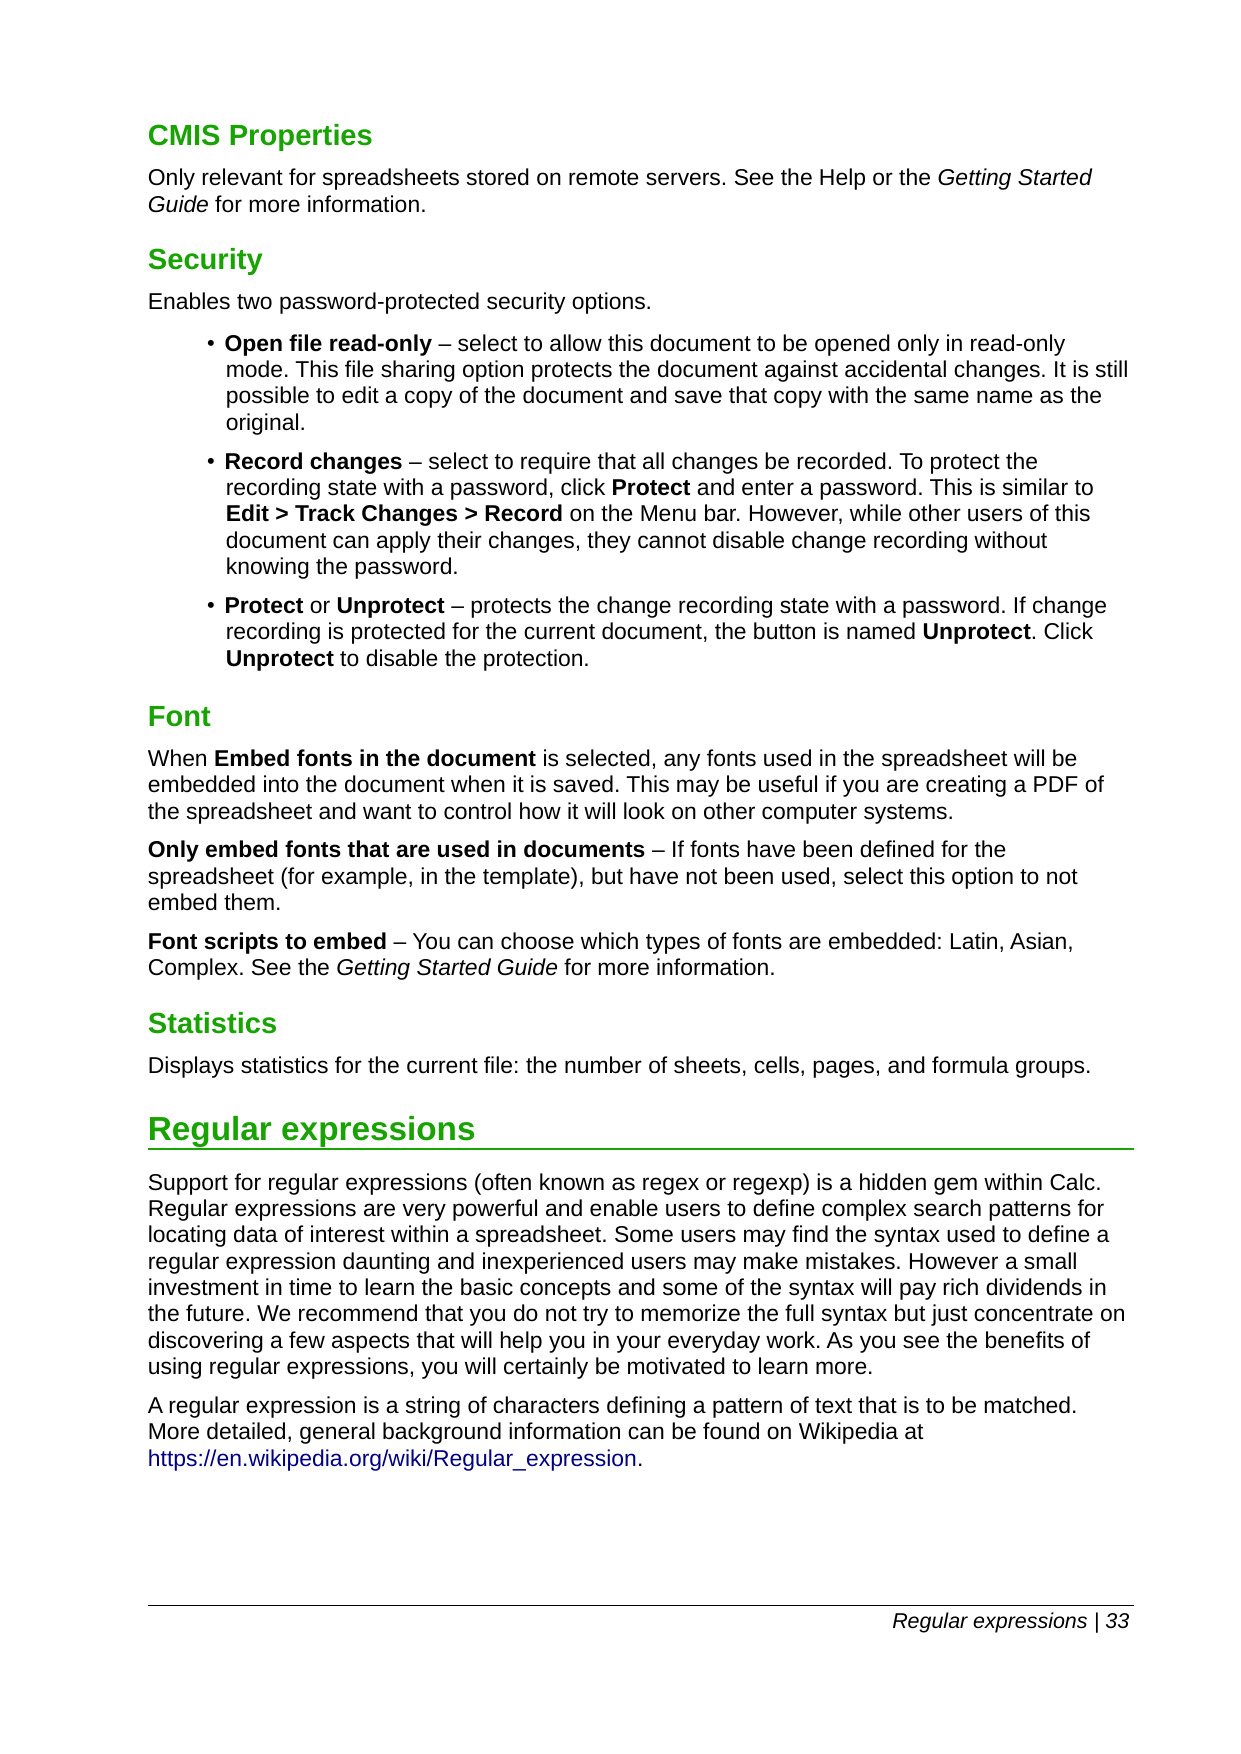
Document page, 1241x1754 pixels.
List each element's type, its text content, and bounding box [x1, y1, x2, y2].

subtitle CMIS Properties [148, 118, 1134, 152]
text Only embed fonts that are used in documents – If fonts have been defined for the spreadsheet (for example, in the template), but have not been used, select this option to not embed them. [148, 836, 1134, 916]
text Only relevant for spreadsheets stored on remote servers. See the Help or the Getting Started Guide for more information. [148, 164, 1134, 217]
list Open file read-only – select to allow this document to be opened only in read-only mode. This file sharing option protects the document against accidental changes. It is still possible to edit a copy of the document and save that copy with the same name as the original. [204, 327, 1134, 435]
subtitle Regular expressions [148, 1109, 1134, 1148]
text A regular expression is a string of characters defining a pattern of text that is to be matched. More detailed, general background information can be found on Wikipedia at https://en.wikipedia.org/wiki/Regular_expression. [148, 1392, 1134, 1471]
subtitle Font [148, 699, 1134, 732]
text Font scripts to embed – You can choose which types of fonts are embedded: Latin, Asian, Complex. See the Getting Started Guide for more information. [148, 928, 1134, 981]
text Support for regular expressions (often known as regex or regexp) is a hidden gem within Calc. Regular expressions are very powerful and enable users to define complex search patterns for locating data of interest within a spreadsheet. Some users may find the syntax used to define a regular expression daunting and inexperienced users may make mistakes. However a small investment in time to learn the basic concepts and some of the syntax will pay rich dividends in the future. We recommend that you do not try to memorize the full syntax but just concentrate on discovering a few aspects that will help you in your everyday work. As you see the benefits of using regular expressions, you will certainly be motivated to learn more. [148, 1169, 1134, 1379]
list Enables two password-protected security options. [148, 288, 1134, 314]
subtitle Statistics [148, 1006, 1134, 1039]
list Protect or Unprotect – protects the change recording state with a password. If change recording is protected for the current document, the button is named Unprotect. Click Unprotect to disable the protection. [204, 589, 1134, 674]
text Displays statistics for the current file: the number of sheets, cells, pages, and formula groups. [148, 1052, 1134, 1078]
list Record changes – select to require that all changes be recorded. To protect the recording state with a password, click Protect and enter a password. This is similar to Edit > Track Changes > Record on the Menu bar. However, while other users of this document can apply their changes, they cannot disable change recording without knowing the password. [204, 445, 1134, 579]
text When Embed fonts in the document is selected, any fonts used in the spreadsheet will be embedded into the document when it is saved. This may be useful if you are creating a PDF of the spreadsheet and want to control how it will look on other computer systems. [148, 745, 1134, 824]
subtitle Security [148, 242, 1134, 275]
